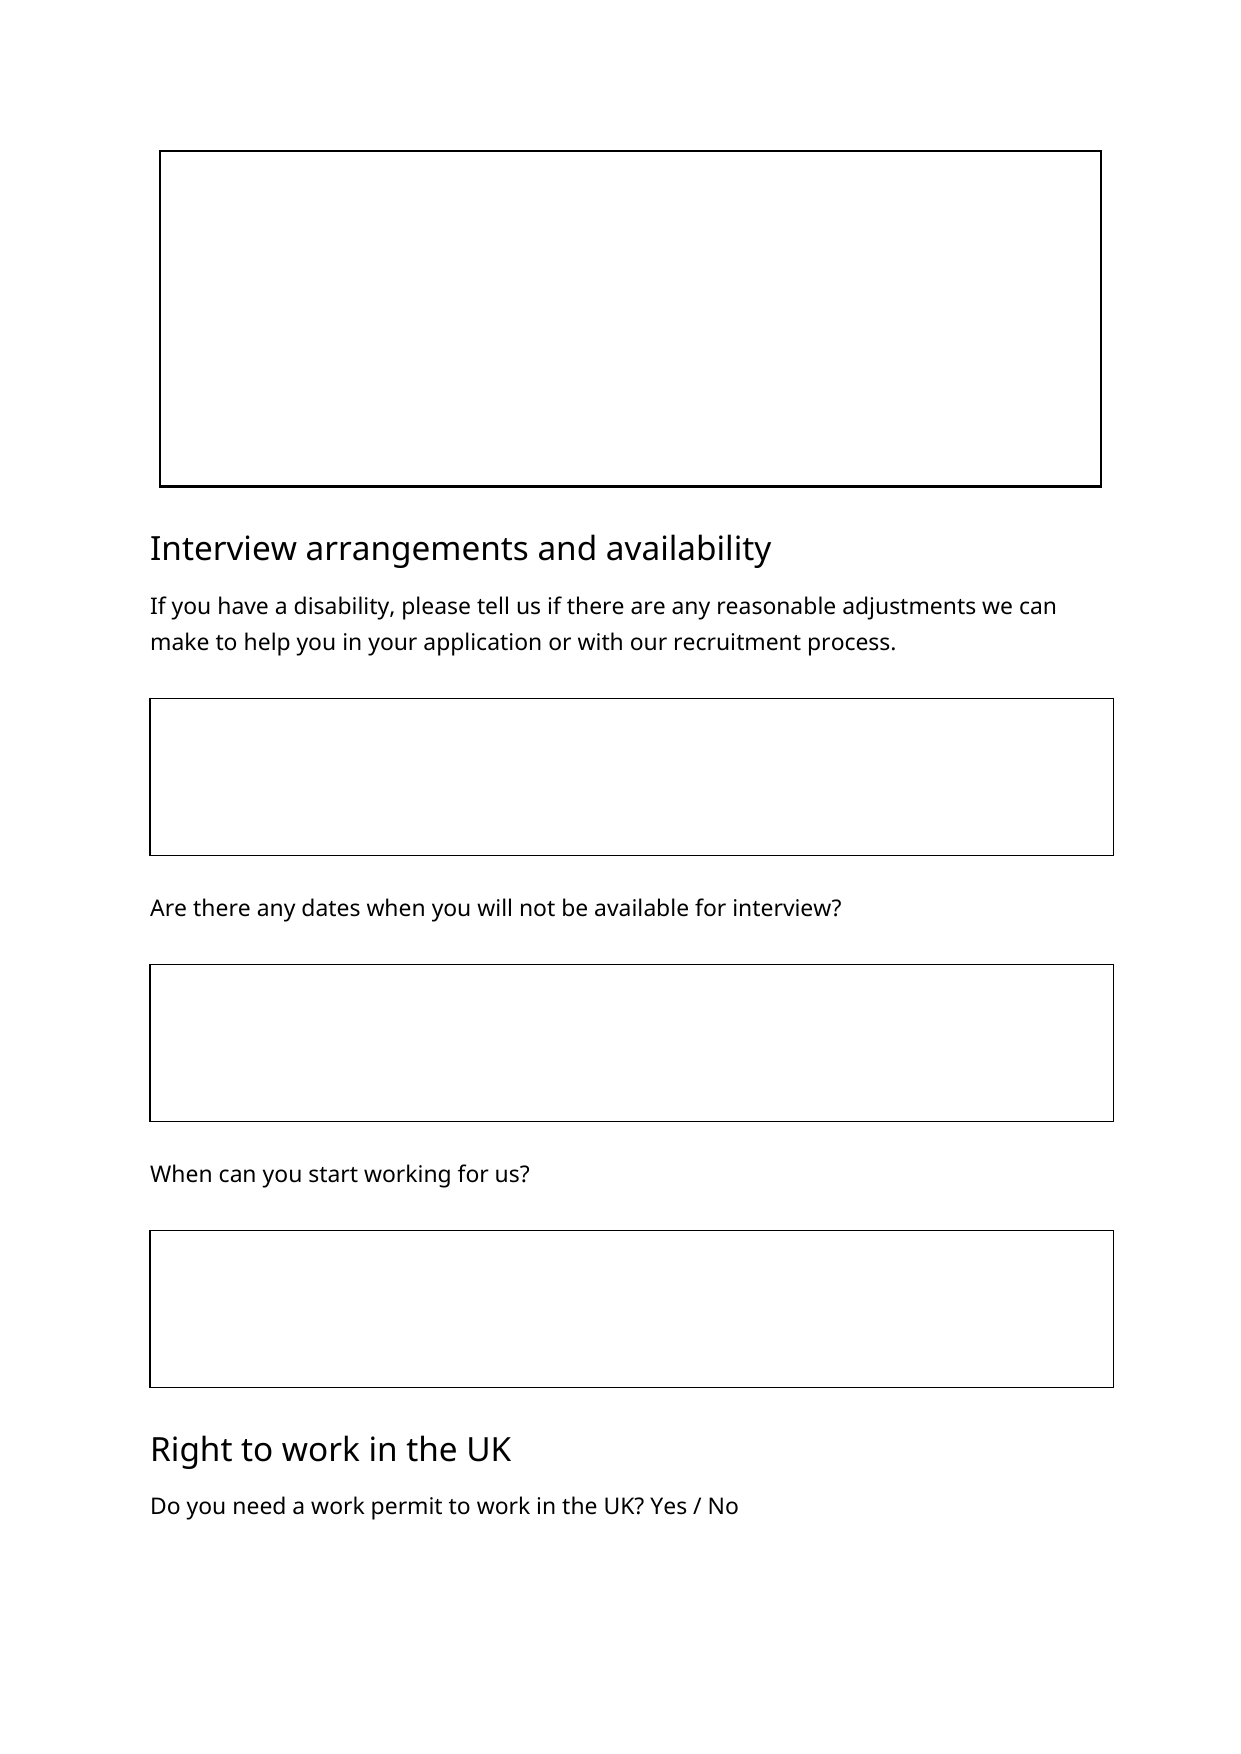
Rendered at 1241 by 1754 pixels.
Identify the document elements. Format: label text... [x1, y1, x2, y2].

text If you have a disability, please tell us if there are any reasonable adjustments we can make to help you in your application or with our recruitment process. [150, 590, 1091, 657]
table_header [151, 699, 1113, 855]
text Do you need a work permit to work in the UK? Yes / No [150, 1490, 1091, 1522]
table_header [161, 152, 1100, 485]
table_header [151, 1231, 1113, 1387]
subtitle Right to work in the UK [150, 1426, 1091, 1471]
subtitle Interview arrangements and availability [150, 525, 1091, 570]
text Are there any dates when you will not be available for interview? [150, 892, 1091, 923]
table_header [151, 965, 1113, 1121]
text When can you start working for us? [150, 1158, 1091, 1189]
